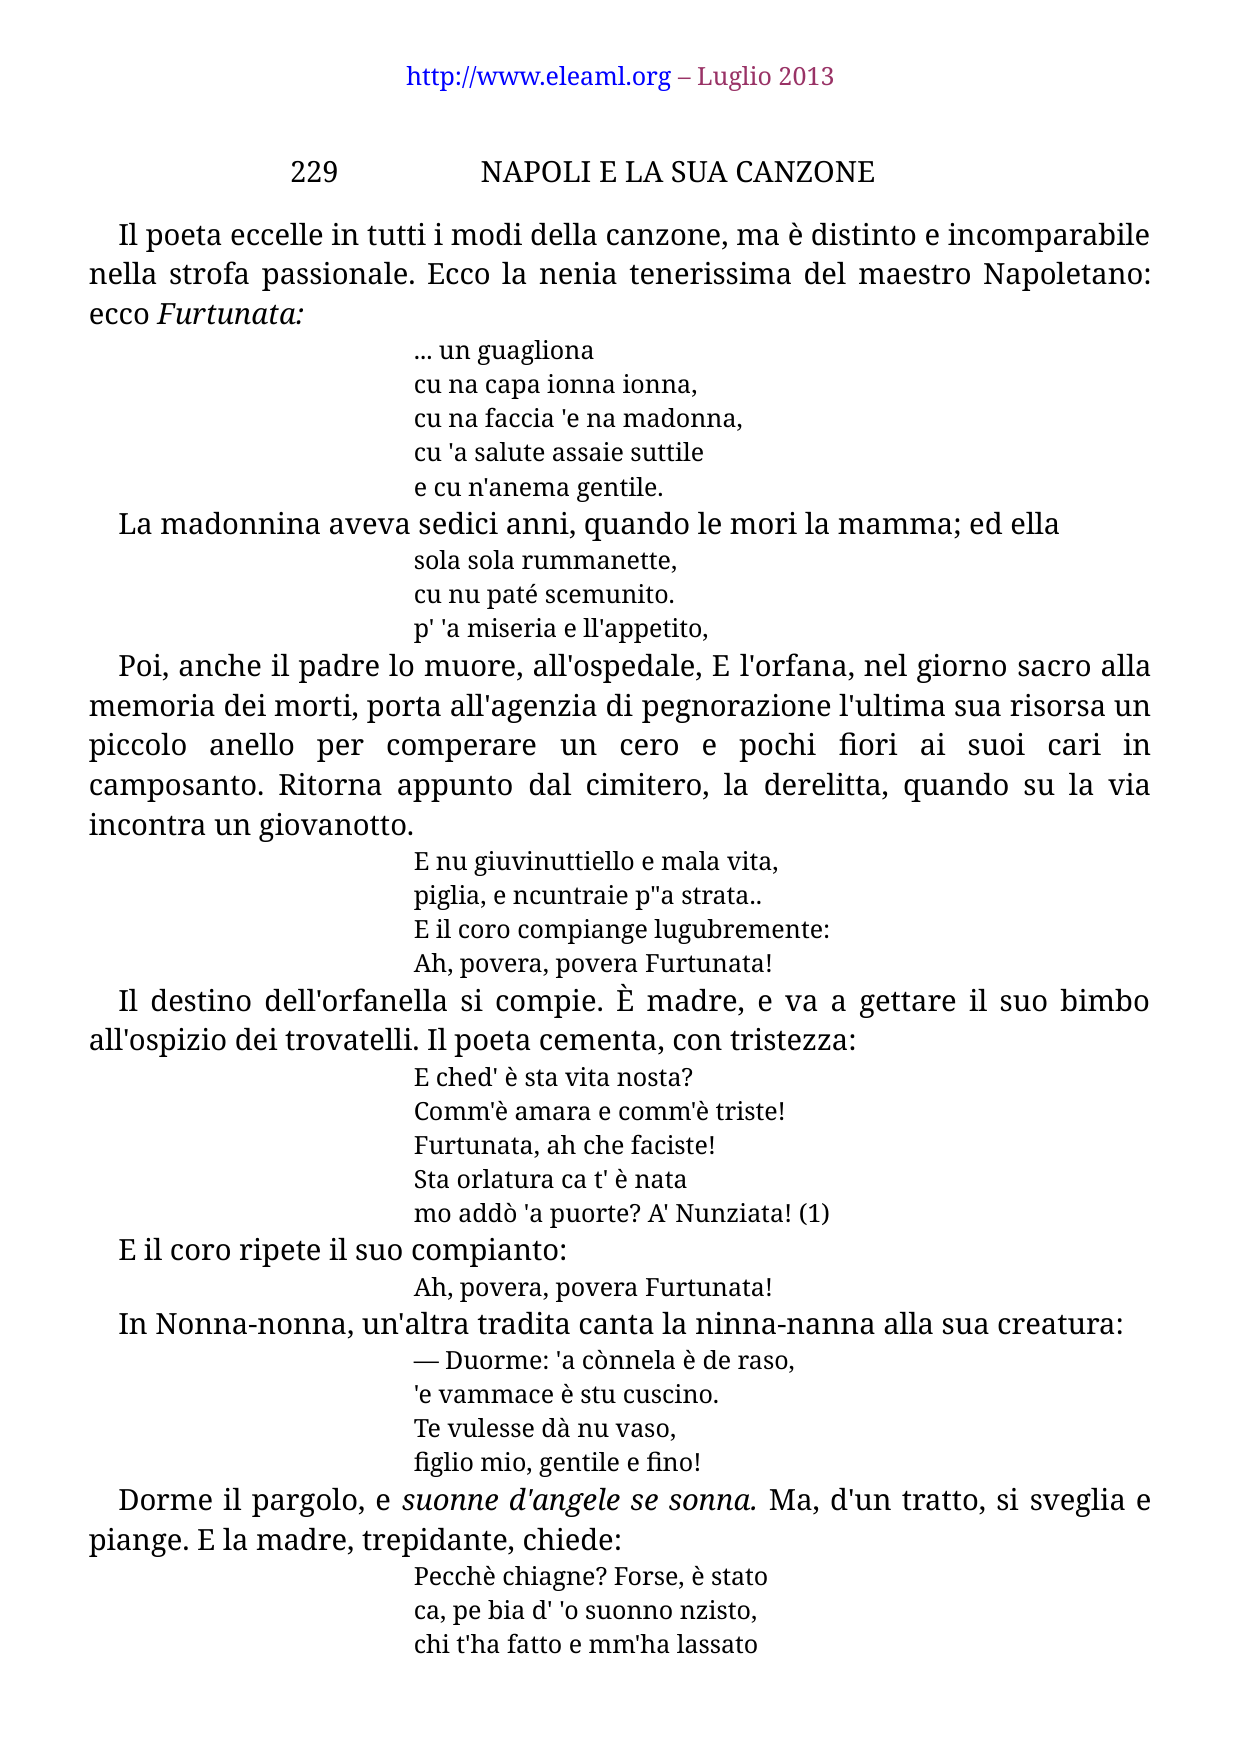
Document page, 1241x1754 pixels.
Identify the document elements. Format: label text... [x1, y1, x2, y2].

text piglia, e ncuntraie p"a strata.. [384, 878, 1152, 912]
text Ah, povera, povera Furtunata! [384, 1269, 1152, 1303]
table_header 229 [229, 151, 370, 191]
text E il coro ripete il suo compianto: [88, 1229, 1152, 1269]
text In Nonna-nonna, un'altra tradita canta la ninna-nanna alla sua creatura: [88, 1303, 1152, 1343]
text Furtunata, ah che faciste! [384, 1127, 1152, 1161]
text Te vulesse dà nu vaso, [384, 1411, 1152, 1445]
table_header NAPOLI E LA SUA CANZONE [370, 151, 957, 191]
text cu na faccia 'e na madonna, [384, 401, 1152, 435]
text Ah, povera, povera Furtunata! [384, 946, 1152, 980]
text Sta orlatura ca t' è nata [384, 1161, 1152, 1195]
text cu 'a salute assaie suttile [384, 435, 1152, 469]
text figlio mio, gentile e fino! [384, 1445, 1152, 1479]
text e cu n'anema gentile. [384, 469, 1152, 503]
text cu nu paté scemunito. [384, 577, 1152, 611]
text sola sola rummanette, [384, 543, 1152, 577]
text p' 'a miseria e ll'appetito, [384, 611, 1152, 645]
text — Duorme: 'a cònnela è de raso, [384, 1343, 1152, 1377]
text E ched' è sta vita nosta? [384, 1059, 1152, 1093]
text La madonnina aveva sedici anni, quando le mori la mamma; ed ella [88, 503, 1152, 543]
text ... un guagliona [384, 333, 1152, 367]
text cu na capa ionna ionna, [384, 367, 1152, 401]
text mo addò 'a puorte? A' Nunziata! (1) [384, 1195, 1152, 1229]
text ca, pe bia d' 'o suonno nzisto, [384, 1593, 1152, 1627]
text 'e vammace è stu cuscino. [384, 1377, 1152, 1411]
text chi t'ha fatto e mm'ha lassato [384, 1627, 1152, 1661]
text Comm'è amara e comm'è triste! [384, 1093, 1152, 1127]
text Il poeta eccelle in tutti i modi della canzone, ma è distinto e incomparabile nella strofa passionale. Ecco la nenia tenerissima del maestro Napoletano: ecco Furtunata: [88, 214, 1152, 333]
text Il destino dell'orfanella si compie. È madre, e va a gettare il suo bimbo all'ospizio dei trovatelli. Il poeta cementa, con tristezza: [88, 980, 1152, 1059]
text Dorme il pargolo, e suonne d'angele se sonna. Ma, d'un tratto, si sveglia e piange. E la madre, trepidante, chiede: [88, 1479, 1152, 1558]
text E il coro compiange lugubremente: [384, 912, 1152, 946]
text Poi, anche il padre lo muore, all'ospedale, E l'orfana, nel giorno sacro alla memoria dei morti, porta all'agenzia di pegnorazione l'ultima sua risorsa un piccolo anello per comperare un cero e pochi fiori ai suoi cari in camposanto. Ritorna appunto dal cimitero, la derelitta, quando su la via incontra un giovanotto. [88, 645, 1152, 843]
text Pecchè chiagne? Forse, è stato [384, 1558, 1152, 1593]
text E nu giuvinuttiello e mala vita, [384, 843, 1152, 878]
